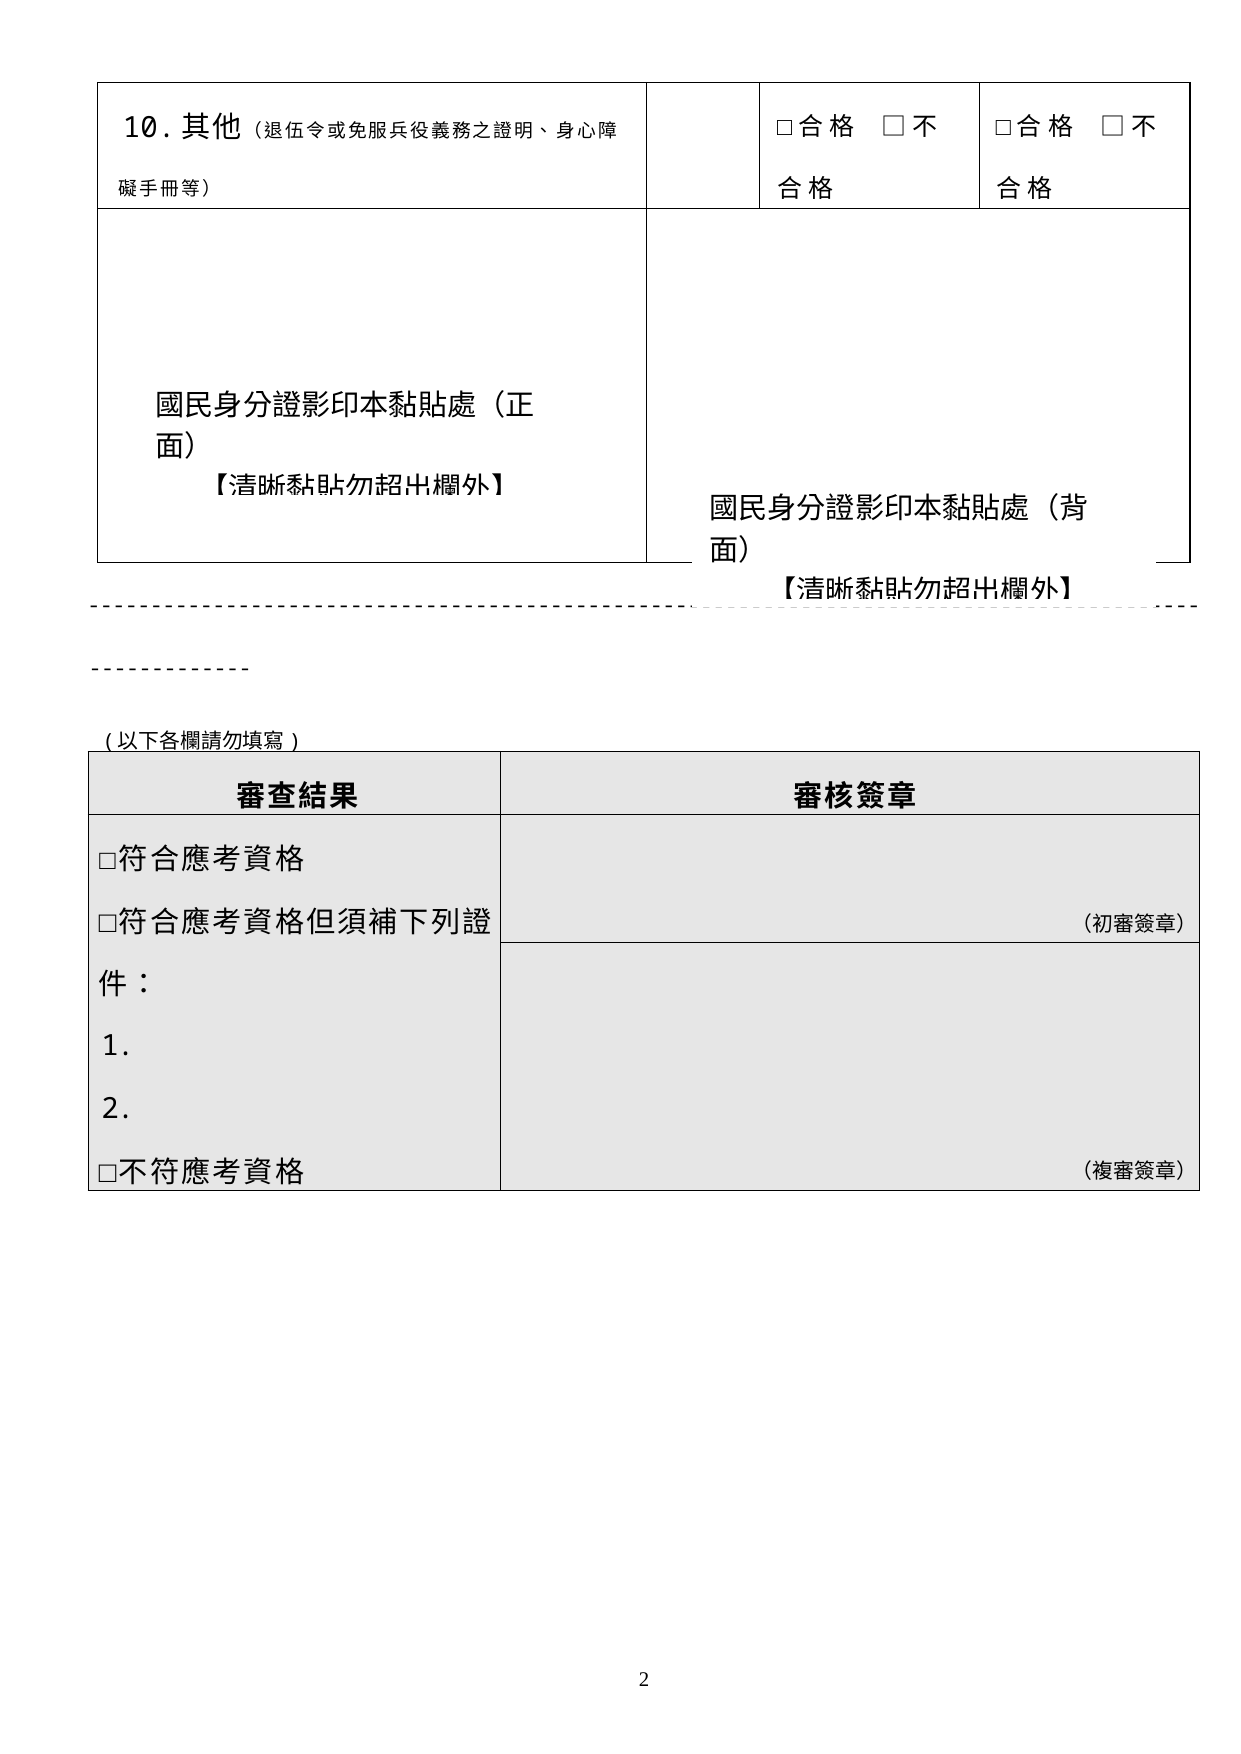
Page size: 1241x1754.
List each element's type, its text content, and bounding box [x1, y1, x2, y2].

table_cell □合格 □不合格 [760, 83, 979, 208]
table_cell [647, 83, 759, 208]
table_cell [98, 209, 646, 562]
table_cell [694, 478, 1154, 606]
table_header 審查結果 [89, 752, 500, 814]
table_cell □合格 □不合格 [980, 83, 1189, 208]
table_cell [647, 209, 1189, 562]
text ------------------------------------------------------------------------------------------------------ [86, 563, 1201, 688]
table_cell （初審簽章） [501, 815, 1199, 942]
text (以下各欄請勿填寫) [86, 688, 1201, 751]
table_cell （複審簽章） [501, 943, 1199, 1190]
table_header 審核簽章 [501, 752, 1199, 814]
table_cell □符合應考資格 □符合應考資格但須補下列證件： 1. 2. □不符應考資格 [89, 815, 500, 1190]
table_cell 10.其他（退伍令或免服兵役義務之證明、身心障礙手冊等） [98, 83, 646, 208]
